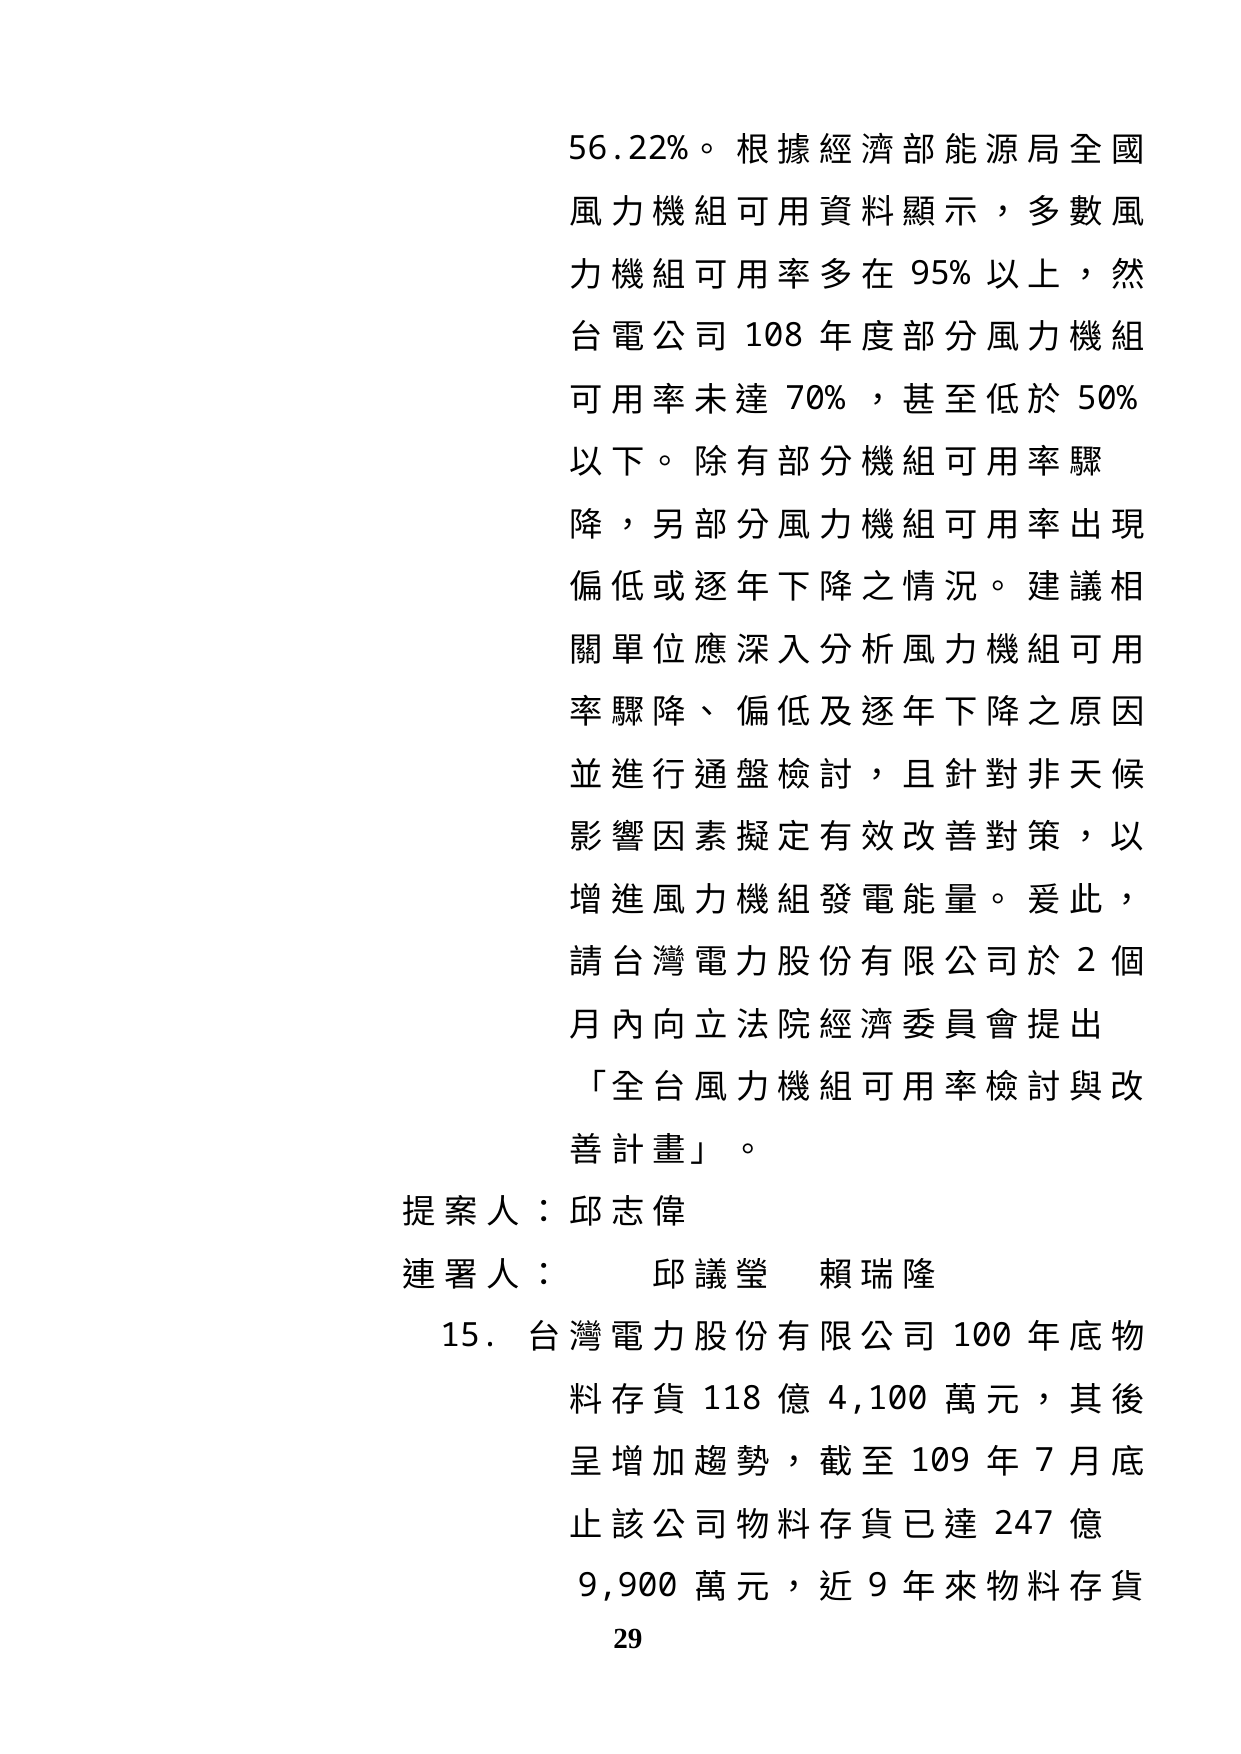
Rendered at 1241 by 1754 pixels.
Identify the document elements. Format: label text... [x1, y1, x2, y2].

list 台灣電力股份有限公司100年底物料存貨118億4,100萬元，其後呈增加趨勢，截至109年7月底止該公司物料存貨已達247億9,900萬元，近9年來物料存貨 [432, 1292, 1148, 1605]
text 提案人：邱志偉 [384, 1167, 1044, 1230]
list 56.22%。根據經濟部能源局全國風力機組可用資料顯示，多數風力機組可用率多在95%以上，然台電公司108年度部分風力機組可用率未達70%，甚至低於50%以下。除有部分機組可用率驟降，另部分風力機組可用率出現偏低或逐年下降之情況。建議相關單位應深入分析風力機組可用率驟降、偏低及逐年下降之原因並進行通盤檢討，且針對非天候影響因素擬定有效改善對策，以增進風力機組發電能量。爰此，請台灣電力股份有限公司於2個月內向立法院經濟委員會提出「全台風力機組可用率檢討與改善計畫」。 [437, 105, 1148, 1167]
text 連署人： 邱議瑩 賴瑞隆 [384, 1230, 1044, 1292]
